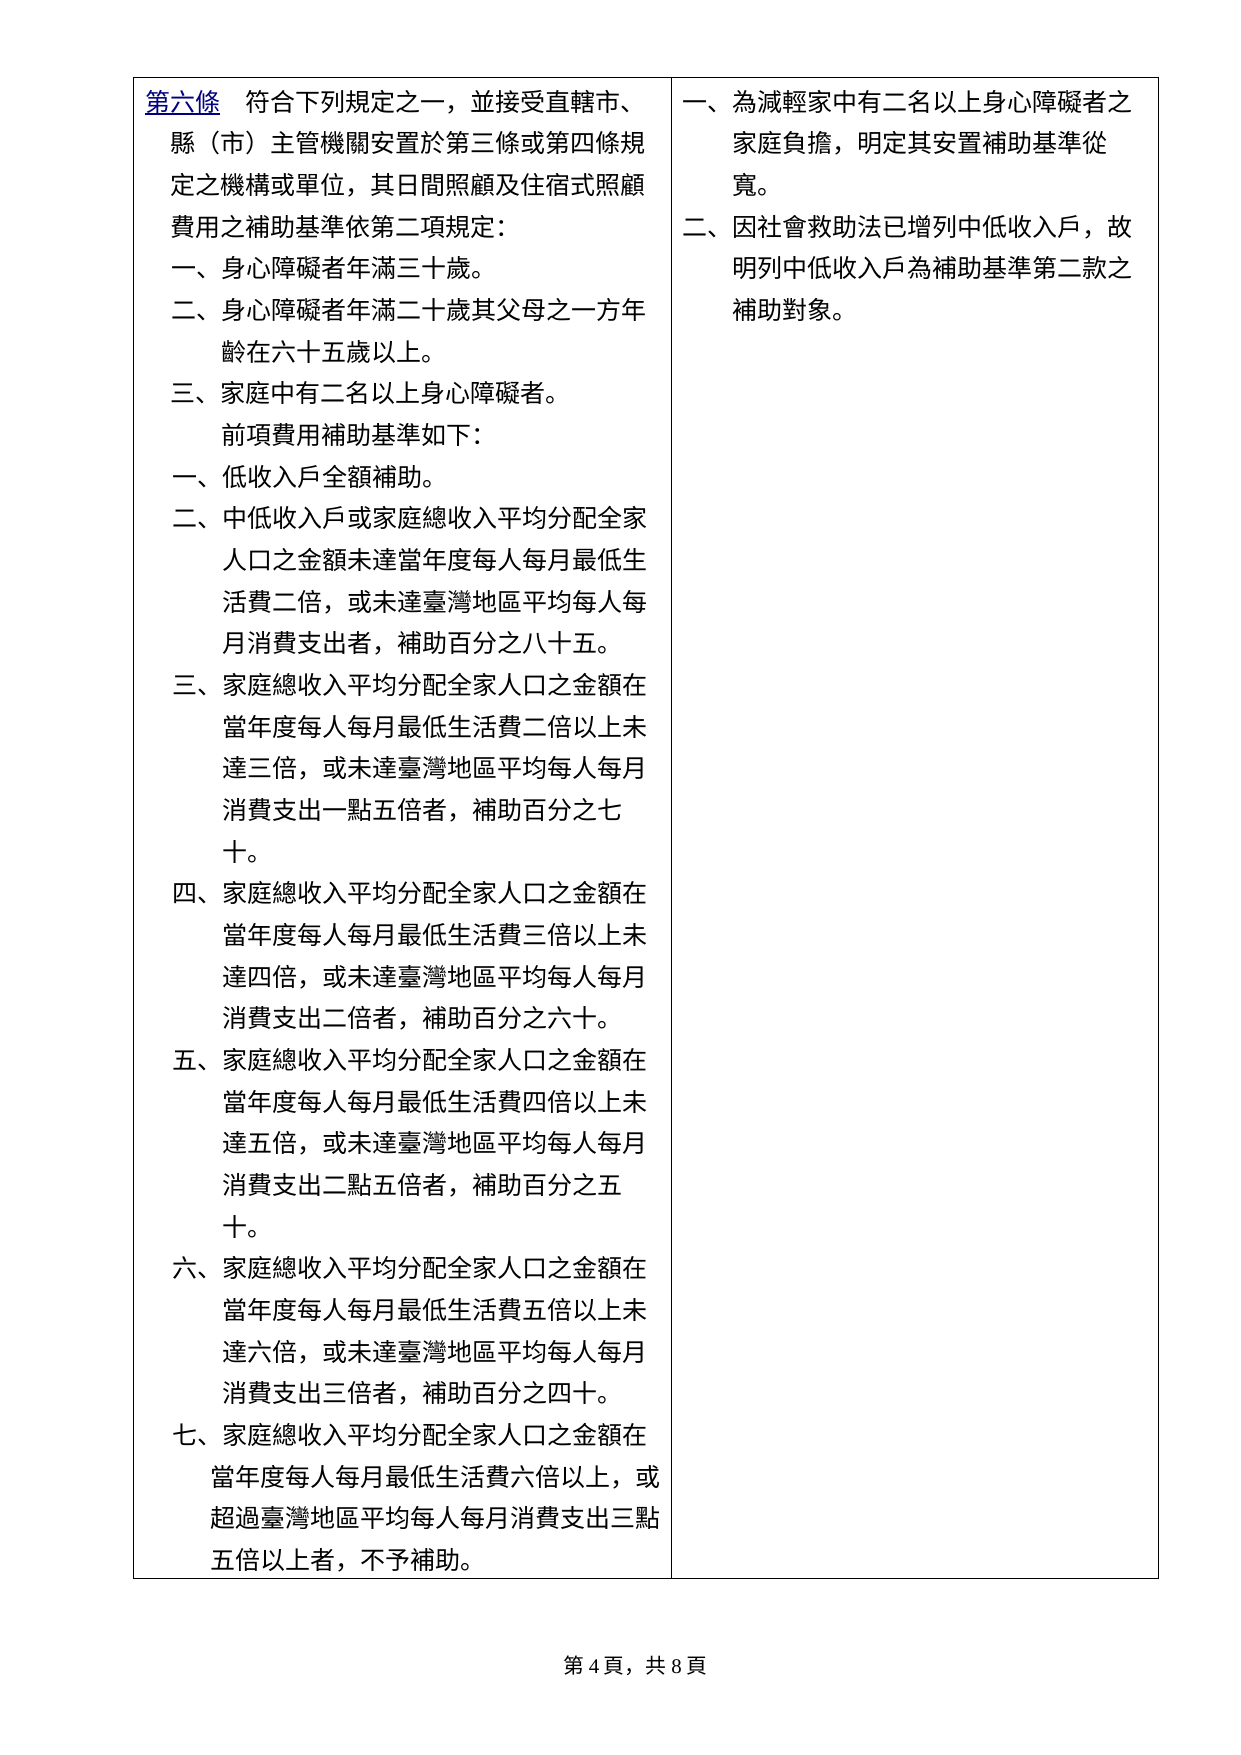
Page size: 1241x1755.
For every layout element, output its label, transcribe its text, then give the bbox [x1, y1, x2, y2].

table_cell 一、為減輕家中有二名以上身心障礙者之家庭負擔，明定其安置補助基準從寬。 二、因社會救助法已增列中低收入戶，故明列中低收入戶為補助基準第二款之補助對象。 [672, 78, 1158, 1578]
table_cell 第六條 符合下列規定之一，並接受直轄市、縣（市）主管機關安置於第三條或第四條規定之機構或單位，其日間照顧及住宿式照顧費用之補助基準依第二項規定： 一、身心障礙者年滿三十歲。 二、身心障礙者年滿二十歲其父母之一方年齡在六十五歲以上。 三、家庭中有二名以上身心障礙者。 前項費用補助基準如下： 一、低收入戶全額補助。 二、中低收入戶或家庭總收入平均分配全家人口之金額未達當年度每人每月最低生活費二倍，或未達臺灣地區平均每人每月消費支出者，補助百分之八十五。 三、家庭總收入平均分配全家人口之金額在當年度每人每月最低生活費二倍以上未達三倍，或未達臺灣地區平均每人每月消費支出一點五倍者，補助百分之七十。 四、家庭總收入平均分配全家人口之金額在當年度每人每月最低生活費三倍以上未達四倍，或未達臺灣地區平均每人每月消費支出二倍者，補助百分之六十。 五、家庭總收入平均分配全家人口之金額在當年度每人每月最低生活費四倍以上未達五倍，或未達臺灣地區平均每人每月消費支出二點五倍者，補助百分之五十。 六、家庭總收入平均分配全家人口之金額在當年度每人每月最低生活費五倍以上未達六倍，或未達臺灣地區平均每人每月消費支出三倍者，補助百分之四十。 七、家庭總收入平均分配全家人口之金額在當年度每人每月最低生活費六倍以上，或超過臺灣地區平均每人每月消費支出三點五倍以上者，不予補助。 [134, 78, 671, 1578]
